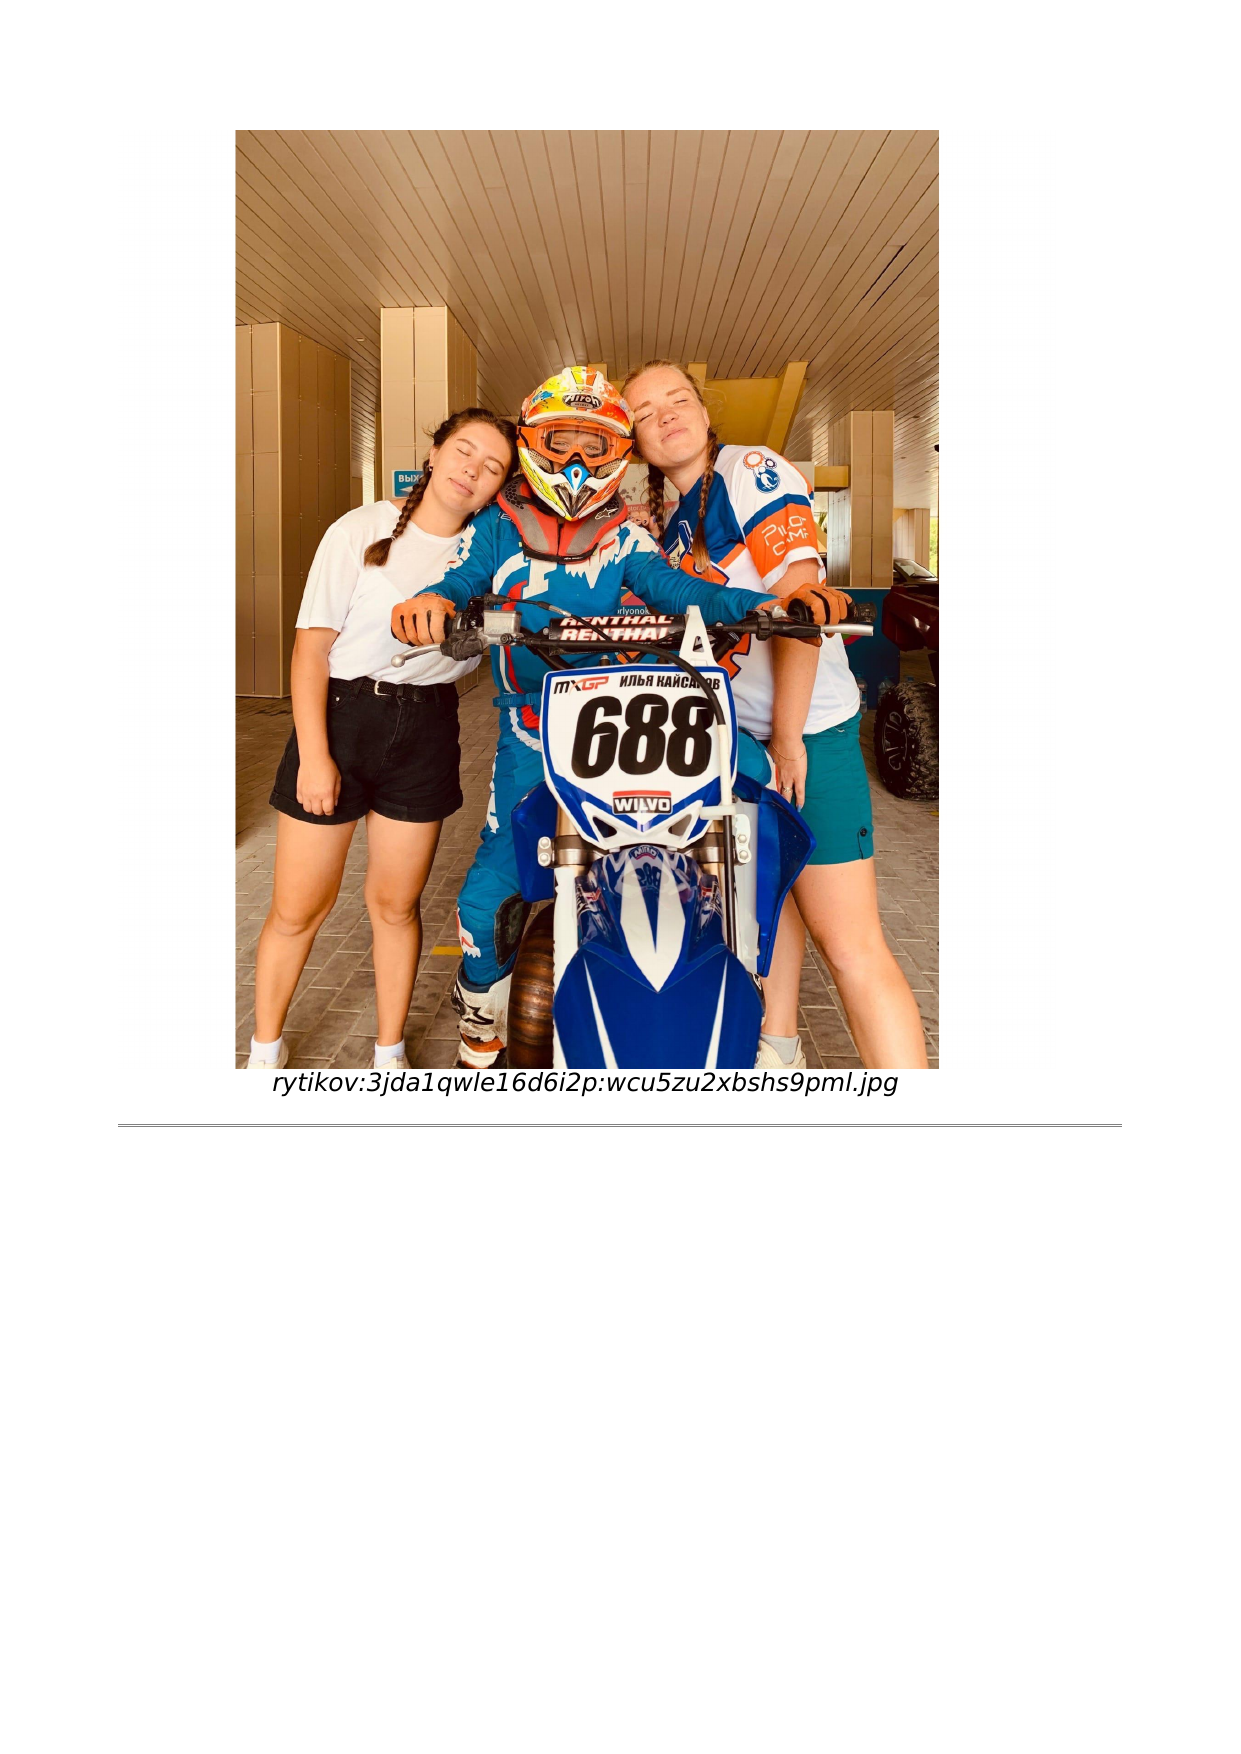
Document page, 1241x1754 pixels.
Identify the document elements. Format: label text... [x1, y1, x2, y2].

picture [118, 130, 1056, 1069]
text rytikov:3jda1qwle16d6i2p:wcu5zu2xbshs9pml.jpg [118, 1069, 1056, 1097]
